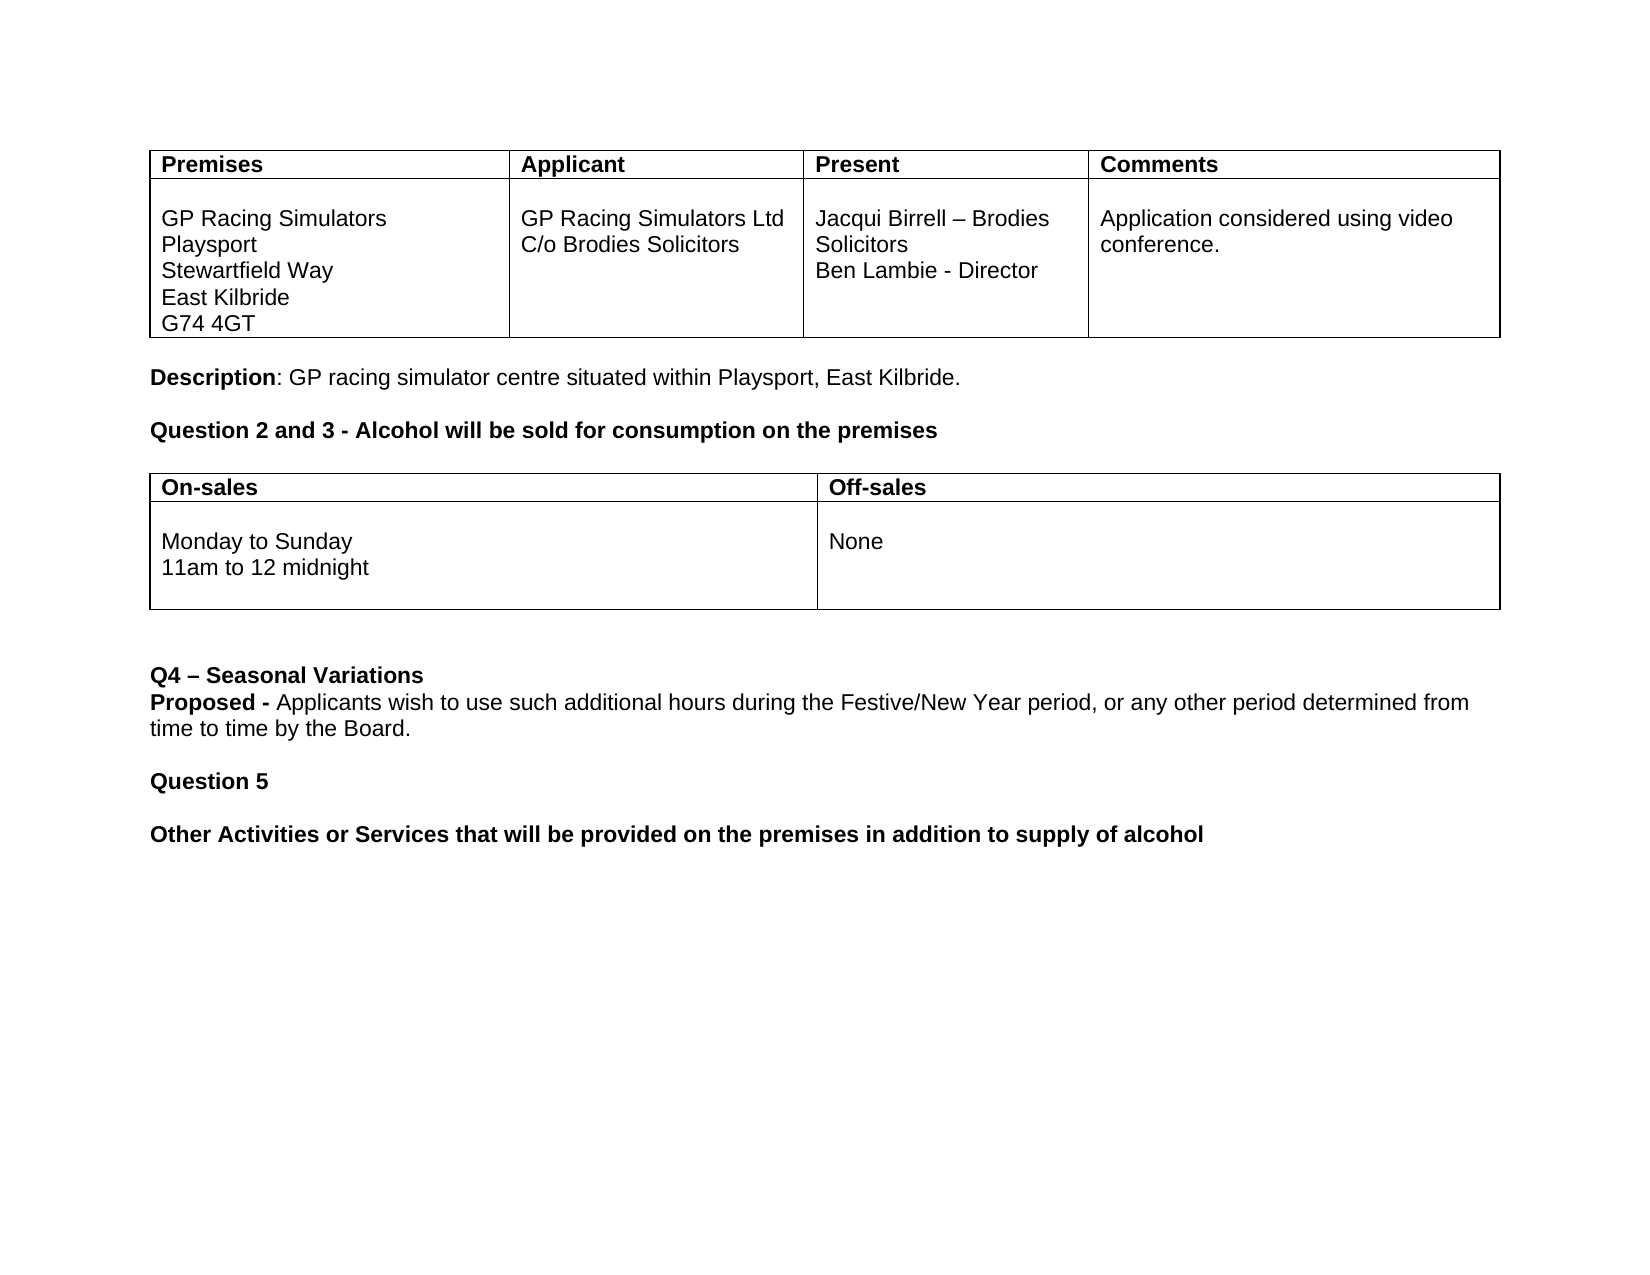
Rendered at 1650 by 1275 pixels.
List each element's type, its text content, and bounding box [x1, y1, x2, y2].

text Question 5 [150, 768, 1500, 794]
table_header Applicant [510, 151, 803, 177]
text Q4 – Seasonal Variations [150, 662, 1500, 689]
table_cell Jacqui Birrell – Brodies Solicitors Ben Lambie - Director [804, 179, 1088, 337]
table_header Present [804, 151, 1088, 177]
text Other Activities or Services that will be provided on the premises in addition to supply of alcohol [150, 821, 1500, 847]
table_header Off-sales [818, 474, 1499, 501]
table_header Premises [151, 151, 509, 177]
table_cell GP Racing Simulators Playsport Stewartfield Way East Kilbride G74 4GT [151, 179, 509, 337]
text Question 2 and 3 - Alcohol will be sold for consumption on the premises [150, 417, 1500, 443]
table_cell Application considered using video conference. [1089, 179, 1499, 337]
table_cell None [818, 502, 1499, 609]
table_cell GP Racing Simulators Ltd C/o Brodies Solicitors [510, 179, 803, 337]
table_header On-sales [151, 474, 817, 501]
text Proposed - Applicants wish to use such additional hours during the Festive/New Year period, or any other period determined from time to time by the Board. [150, 689, 1500, 742]
text Description: GP racing simulator centre situated within Playsport, East Kilbride. [150, 364, 1500, 390]
table_cell Monday to Sunday 11am to 12 midnight [151, 502, 817, 609]
table_header Comments [1089, 151, 1499, 177]
